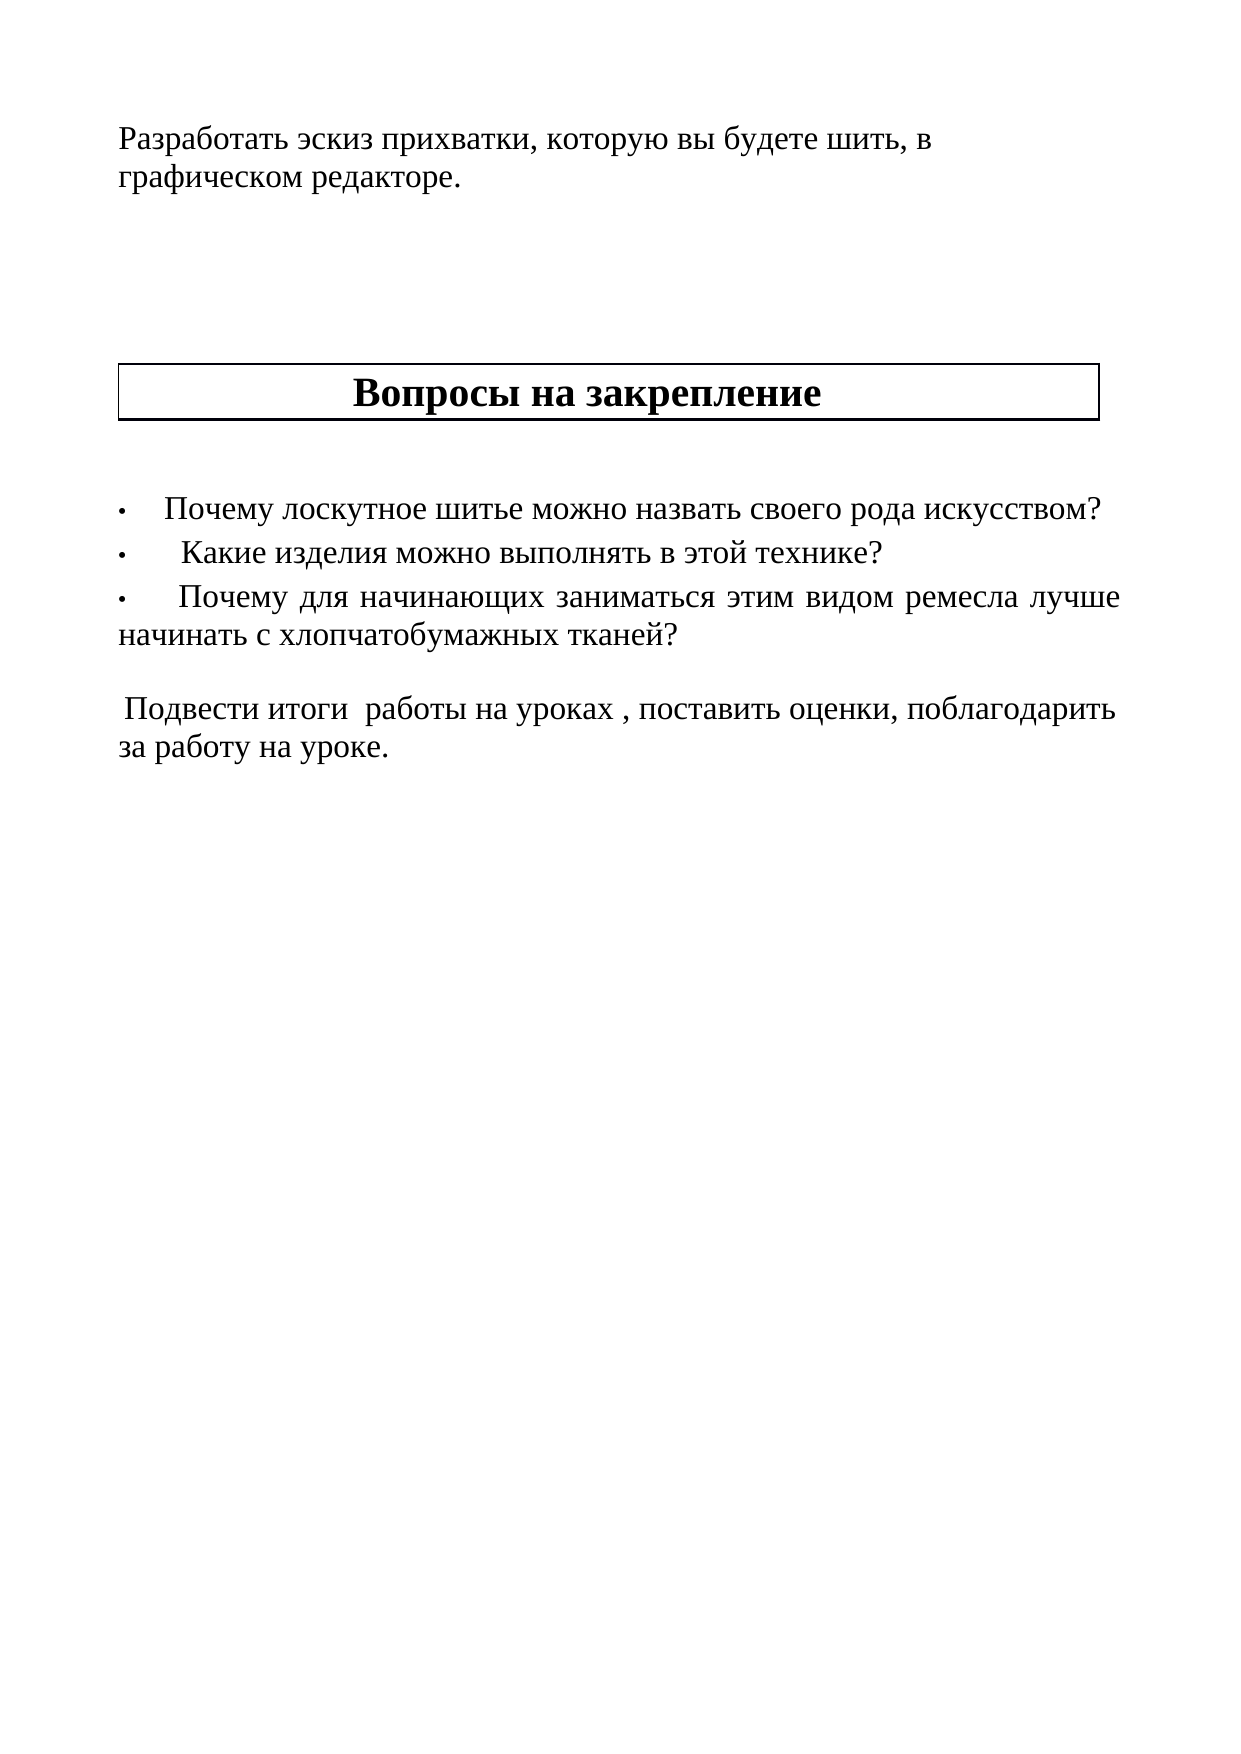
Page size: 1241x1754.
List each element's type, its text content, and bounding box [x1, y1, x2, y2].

list Почему лоскутное шитье можно назвать своего рода искусством? [81, 488, 1122, 526]
text Разработать эскиз прихватки, которую вы будете шить, в графическом редакторе. [118, 118, 1122, 195]
table_header Вопросы на закрепление [119, 365, 1098, 418]
list Почему для начинающих заниматься этим видом ремесла лучше начинать с хлопчатобумажных тканей? [81, 576, 1122, 653]
list Какие изделия можно выполнять в этой технике? [81, 532, 1122, 570]
text Подвести итоги работы на уроках , поставить оценки, поблагодарить за работу на уроке. [118, 688, 1122, 765]
